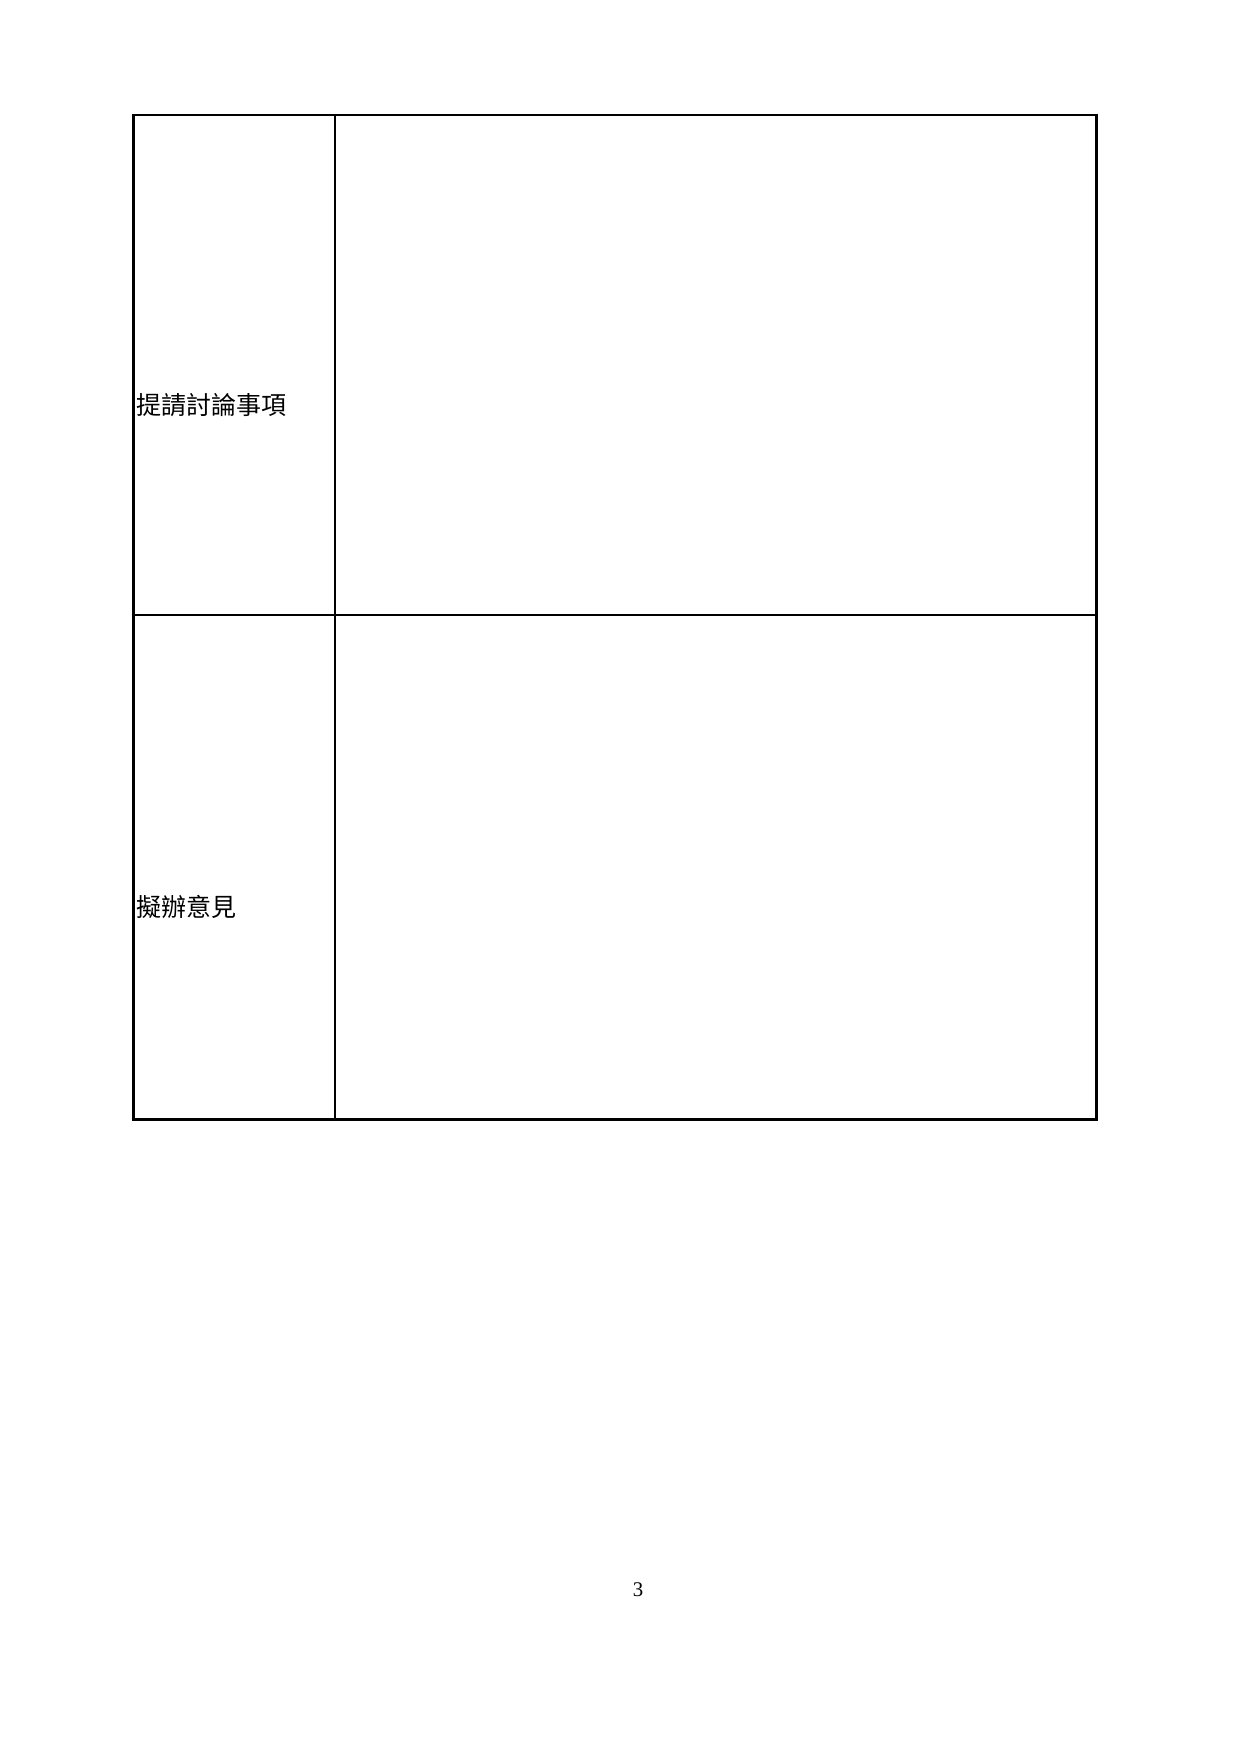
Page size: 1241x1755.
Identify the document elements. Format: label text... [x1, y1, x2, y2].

table_cell [336, 616, 1095, 1118]
table_cell [336, 116, 1095, 614]
table_cell 擬辦意見 [135, 616, 334, 1118]
table_cell 提請討論事項 [135, 116, 334, 614]
